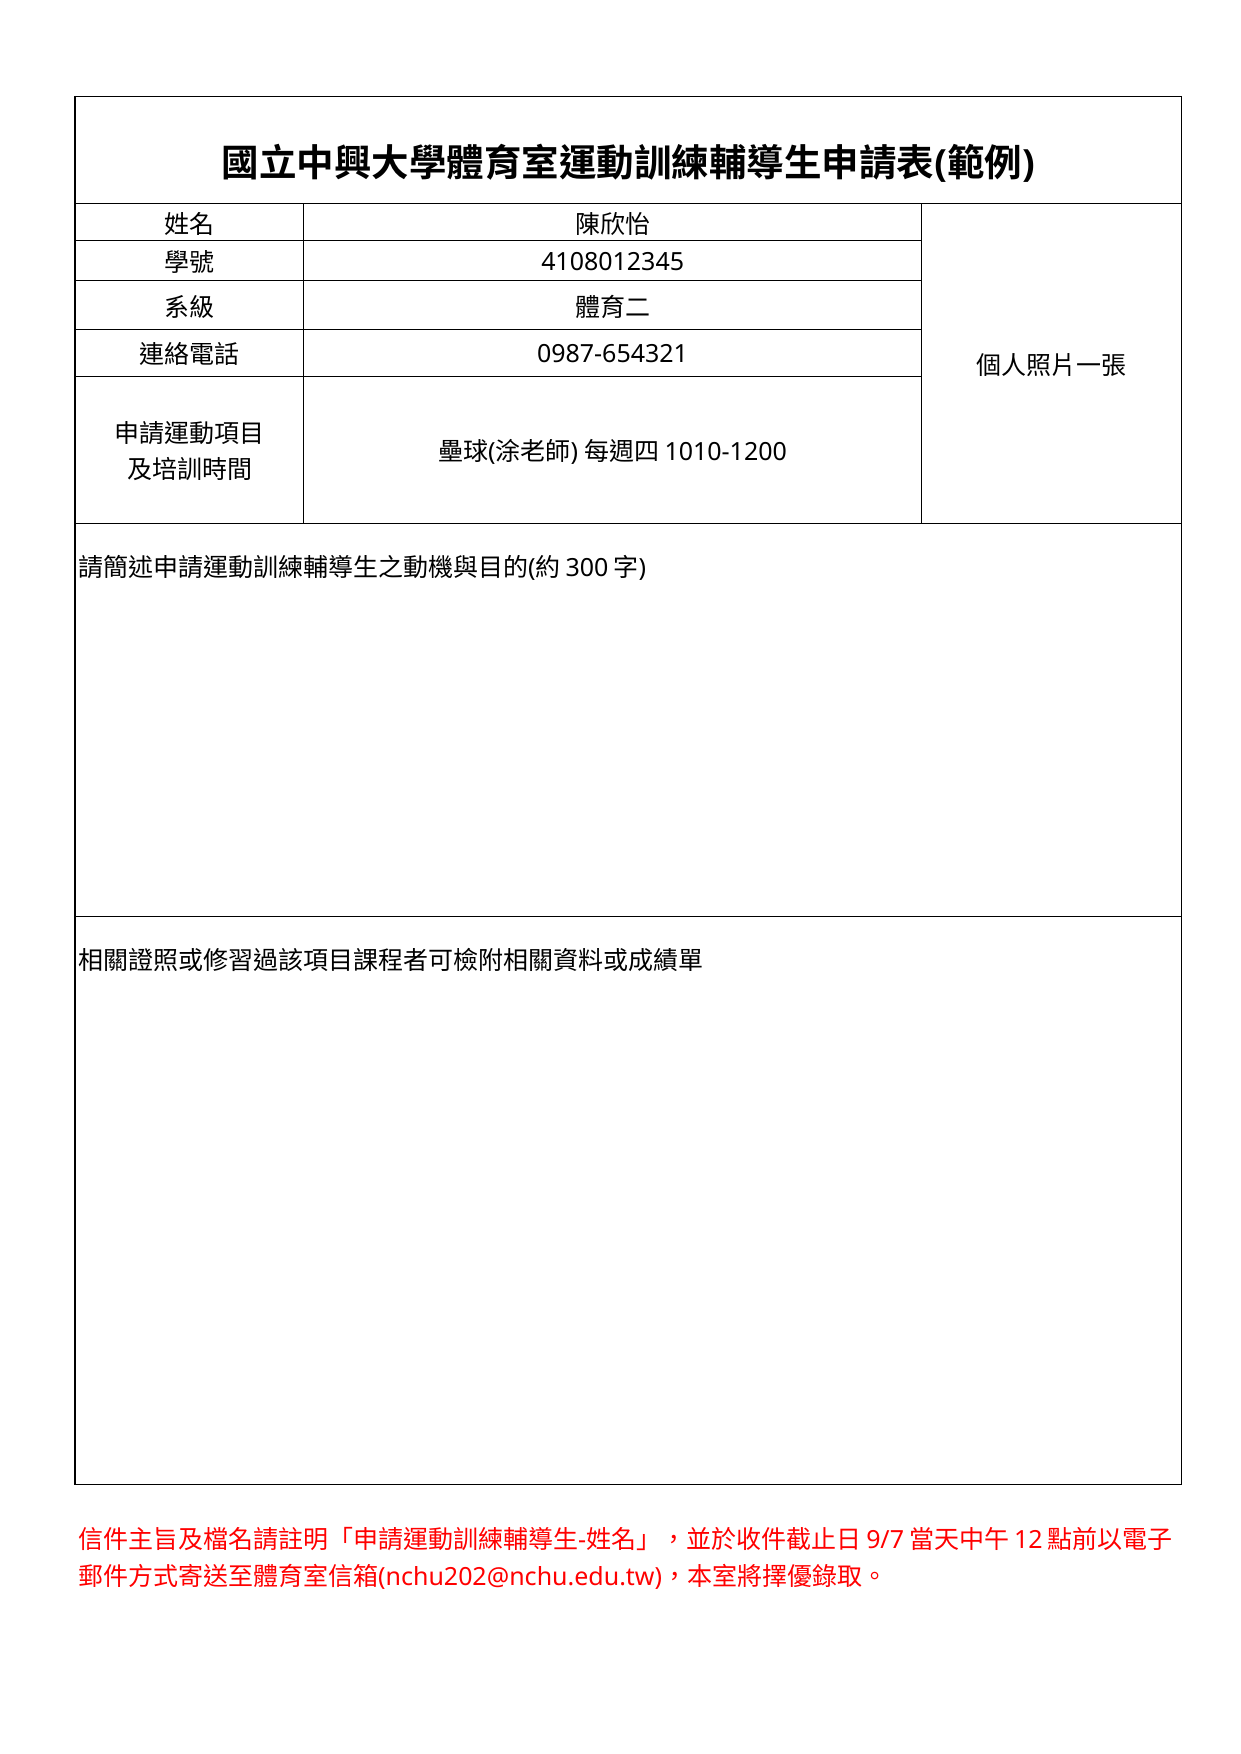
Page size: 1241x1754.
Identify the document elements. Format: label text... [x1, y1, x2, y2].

table_cell 壘球(涂老師) 每週四1010-1200 [304, 377, 921, 523]
table_cell 相關證照或修習過該項目課程者可檢附相關資料或成績單 [76, 917, 1181, 1484]
table_cell 4108012345 [304, 241, 921, 280]
table_cell 信件主旨及檔名請註明「申請運動訓練輔導生-姓名」，並於收件截止日9/7當天中午12點前以電子郵件方式寄送至體育室信箱(nchu202@nchu.edu.tw)，本室將擇優錄取。 [75, 1485, 1181, 1627]
table_header 國立中興大學體育室運動訓練輔導生申請表(範例) [76, 97, 1181, 203]
table_cell 請簡述申請運動訓練輔導生之動機與目的(約300字) [76, 524, 1181, 916]
table_cell 連絡電話 [76, 330, 303, 376]
table_cell 體育二 [304, 281, 921, 329]
table_cell 陳欣怡 [304, 204, 921, 240]
table_cell 學號 [76, 241, 303, 280]
table_cell 個人照片一張 [922, 204, 1181, 523]
table_cell 0987-654321 [304, 330, 921, 376]
table_cell 申請運動項目 及培訓時間 [76, 377, 303, 523]
table_cell 系級 [76, 281, 303, 329]
table_cell 姓名 [76, 204, 303, 240]
